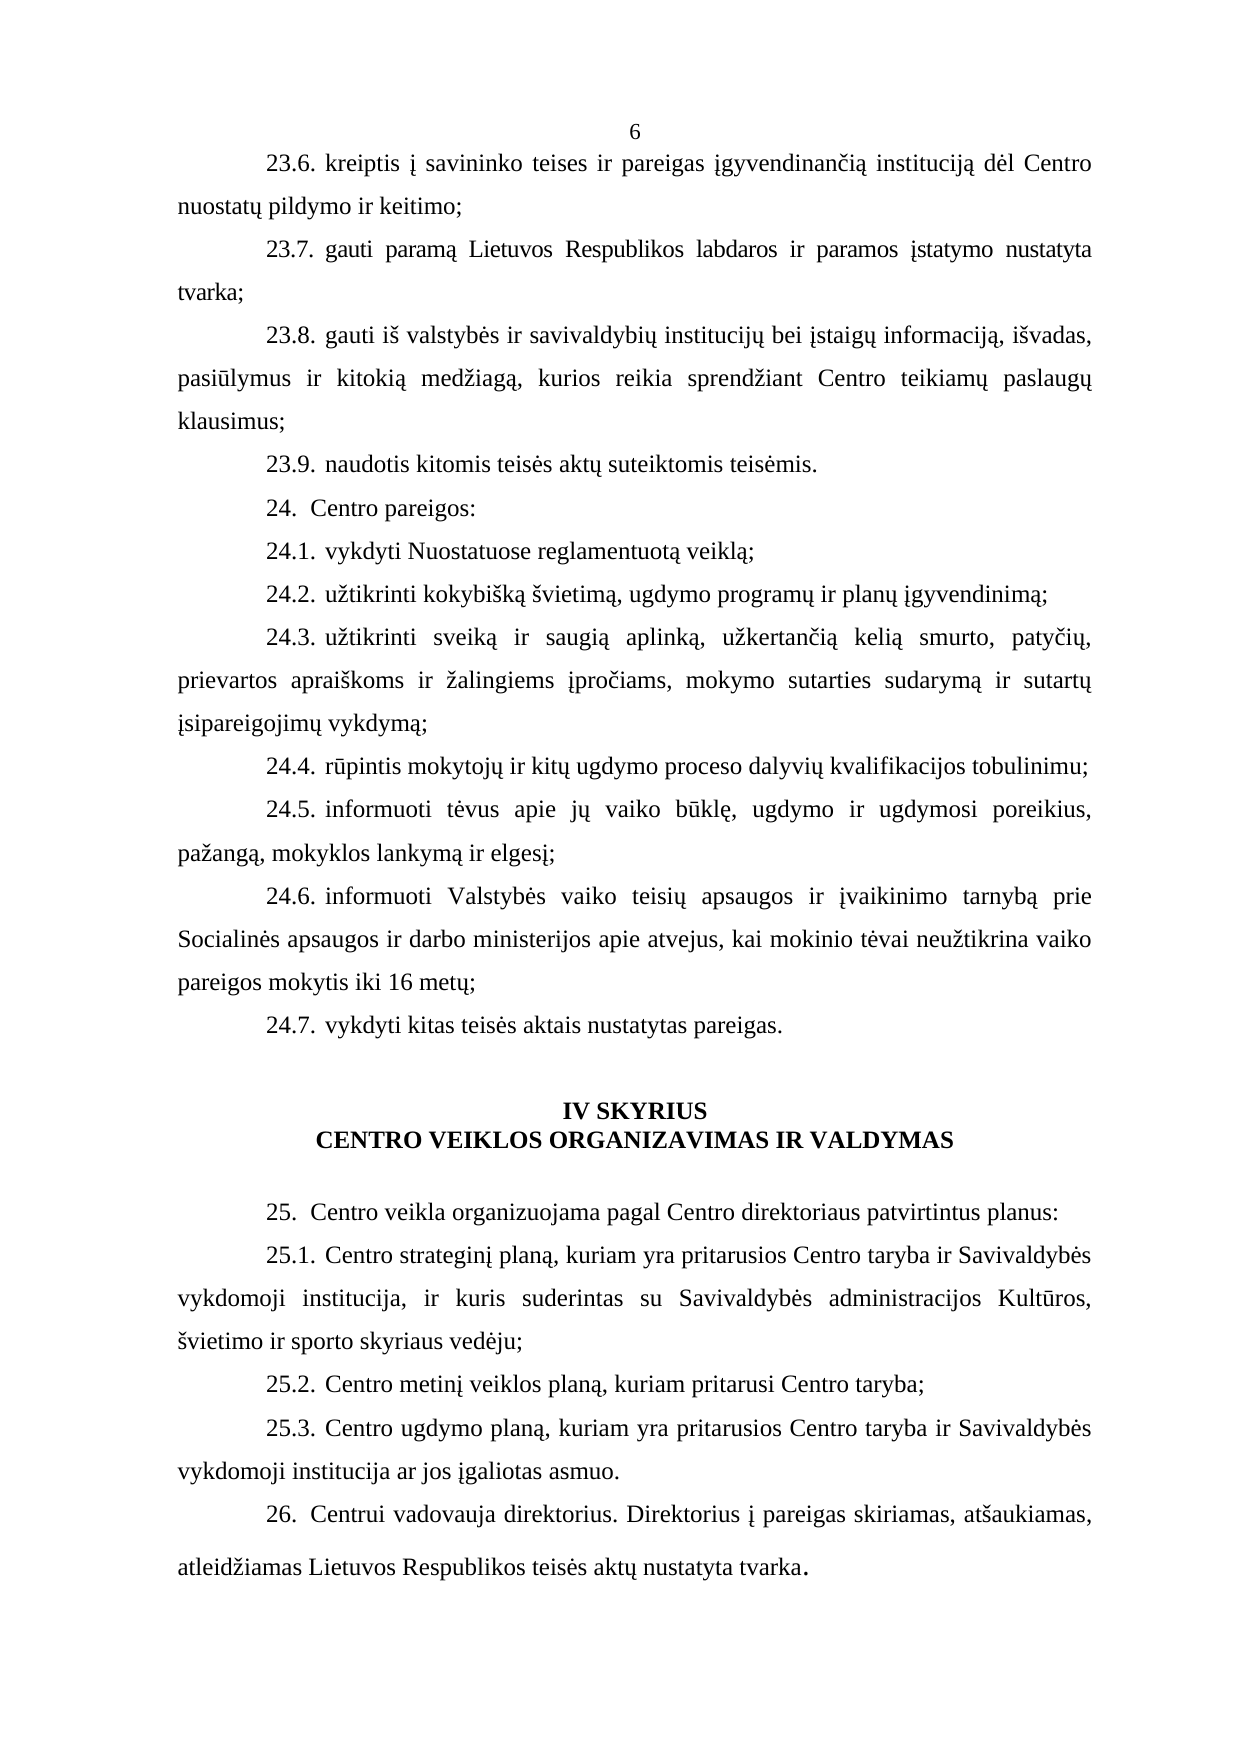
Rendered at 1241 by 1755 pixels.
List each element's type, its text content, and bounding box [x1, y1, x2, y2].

text 23.8. gauti iš valstybės ir savivaldybių institucijų bei įstaigų informaciją, išvadas, pasiūlymus ir kitokią medžiagą, kurios reikia sprendžiant Centro teikiamų paslaugų klausimus; [177, 320, 1093, 435]
text iv skyrius [177, 1096, 1093, 1125]
text 24.3. užtikrinti sveiką ir saugią aplinką, užkertančią kelią smurto, patyčių, prievartos apraiškoms ir žalingiems įpročiams, mokymo sutarties sudarymą ir sutartų įsipareigojimų vykdymą; [177, 622, 1093, 737]
text Centro VEIKLOS ORGANIZAVIMAS IR VALDYMAS [177, 1125, 1093, 1154]
text 24.7. vykdyti kitas teisės aktais nustatytas pareigas. [254, 1010, 1093, 1039]
text 24.4. rūpintis mokytojų ir kitų ugdymo proceso dalyvių kvalifikacijos tobulinimu; [177, 751, 1093, 780]
text 26. Centrui vadovauja direktorius. Direktorius į pareigas skiriamas, atšaukiamas, atleidžiamas Lietuvos Respublikos teisės aktų nustatyta tvarka. [177, 1499, 1093, 1583]
text 24. Centro pareigos: [177, 493, 1093, 521]
text 25.1. Centro strateginį planą, kuriam yra pritarusios Centro taryba ir Savivaldybės vykdomoji institucija, ir kuris suderintas su Savivaldybės administracijos Kultūros, švietimo ir sporto skyriaus vedėju; [177, 1240, 1093, 1355]
text 23.9. naudotis kitomis teisės aktų suteiktomis teisėmis. [177, 449, 1093, 478]
text 24.5. informuoti tėvus apie jų vaiko būklę, ugdymo ir ugdymosi poreikius, pažangą, mokyklos lankymą ir elgesį; [177, 794, 1093, 866]
text 25.2. Centro metinį veiklos planą, kuriam pritarusi Centro taryba; [177, 1369, 1093, 1398]
text 23.7. gauti paramą Lietuvos Respublikos labdaros ir paramos įstatymo nustatyta tvarka; [177, 234, 1093, 306]
text 25. Centro veikla organizuojama pagal Centro direktoriaus patvirtintus planus: [177, 1197, 1093, 1226]
text 24.2. užtikrinti kokybišką švietimą, ugdymo programų ir planų įgyvendinimą; [177, 579, 1093, 608]
text 23.6. kreiptis į savininko teises ir pareigas įgyvendinančią instituciją dėl Centro nuostatų pildymo ir keitimo; [177, 148, 1093, 219]
text 25.3. Centro ugdymo planą, kuriam yra pritarusios Centro taryba ir Savivaldybės vykdomoji institucija ar jos įgaliotas asmuo. [177, 1413, 1093, 1484]
text 24.1. vykdyti Nuostatuose reglamentuotą veiklą; [177, 536, 1093, 564]
text 24.6. informuoti Valstybės vaiko teisių apsaugos ir įvaikinimo tarnybą prie Socialinės apsaugos ir darbo ministerijos apie atvejus, kai mokinio tėvai neužtikrina vaiko pareigos mokytis iki 16 metų; [177, 881, 1093, 996]
